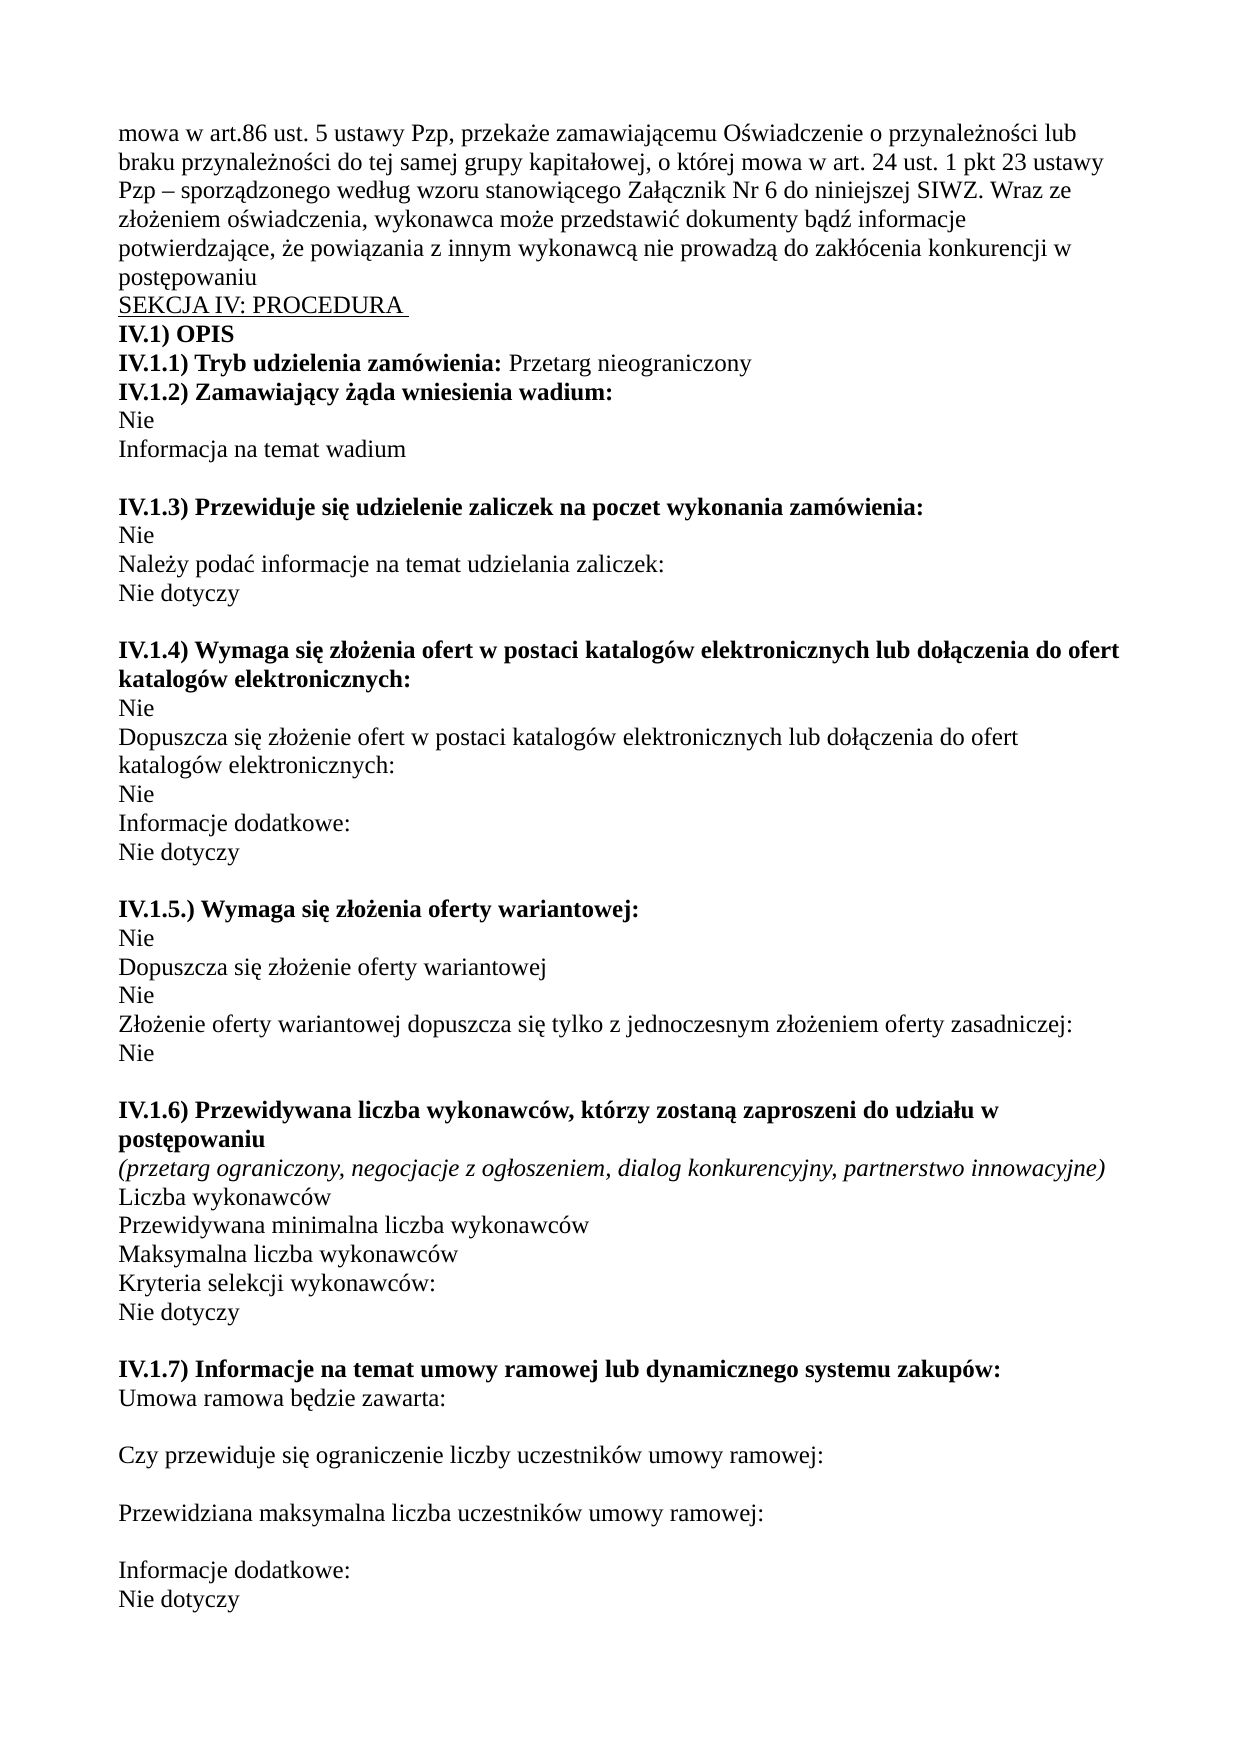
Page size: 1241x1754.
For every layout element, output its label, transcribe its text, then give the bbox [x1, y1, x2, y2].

text SEKCJA IV: PROCEDURA [118, 291, 1122, 319]
text IV.1.6) Przewidywana liczba wykonawców, którzy zostaną zaproszeni do udziału w postępowaniu (przetarg ograniczony, negocjacje z ogłoszeniem, dialog konkurencyjny, partnerstwo innowacyjne) [118, 1067, 1122, 1182]
text IV.1.3) Przewiduje się udzielenie zaliczek na poczet wykonania zamówienia: [118, 463, 1122, 521]
text IV.1.4) Wymaga się złożenia ofert w postaci katalogów elektronicznych lub dołączenia do ofert katalogów elektronicznych: [118, 607, 1122, 693]
text IV.1) OPIS IV.1.1) Tryb udzielenia zamówienia: Przetarg nieograniczony IV.1.2) Zamawiający żąda wniesienia wadium: [118, 319, 1122, 406]
text IV.1.5.) Wymaga się złożenia oferty wariantowej: [118, 866, 1122, 923]
text Nie Dopuszcza się złożenie oferty wariantowej Nie Złożenie oferty wariantowej dopuszcza się tylko z jednoczesnym złożeniem oferty zasadniczej: Nie [118, 923, 1122, 1067]
text Nie Należy podać informacje na temat udzielania zaliczek: Nie dotyczy [118, 521, 1122, 607]
text Umowa ramowa będzie zawarta: Czy przewiduje się ograniczenie liczby uczestników umowy ramowej: Przewidziana maksymalna liczba uczestników umowy ramowej: Informacje dodatkowe: Nie dotyczy [118, 1383, 1122, 1613]
text Nie Dopuszcza się złożenie ofert w postaci katalogów elektronicznych lub dołączenia do ofert katalogów elektronicznych: Nie Informacje dodatkowe: Nie dotyczy [118, 693, 1122, 866]
text mowa w art.86 ust. 5 ustawy Pzp, przekaże zamawiającemu Oświadczenie o przynależności lub braku przynależności do tej samej grupy kapitałowej, o której mowa w art. 24 ust. 1 pkt 23 ustawy Pzp – sporządzonego według wzoru stanowiącego Załącznik Nr 6 do niniejszej SIWZ. Wraz ze złożeniem oświadczenia, wykonawca może przedstawić dokumenty bądź informacje potwierdzające, że powiązania z innym wykonawcą nie prowadzą do zakłócenia konkurencji w postępowaniu [118, 118, 1122, 291]
text Nie Informacja na temat wadium [118, 406, 1122, 463]
text IV.1.7) Informacje na temat umowy ramowej lub dynamicznego systemu zakupów: [118, 1326, 1122, 1383]
text Liczba wykonawców Przewidywana minimalna liczba wykonawców Maksymalna liczba wykonawców Kryteria selekcji wykonawców: Nie dotyczy [118, 1182, 1122, 1326]
